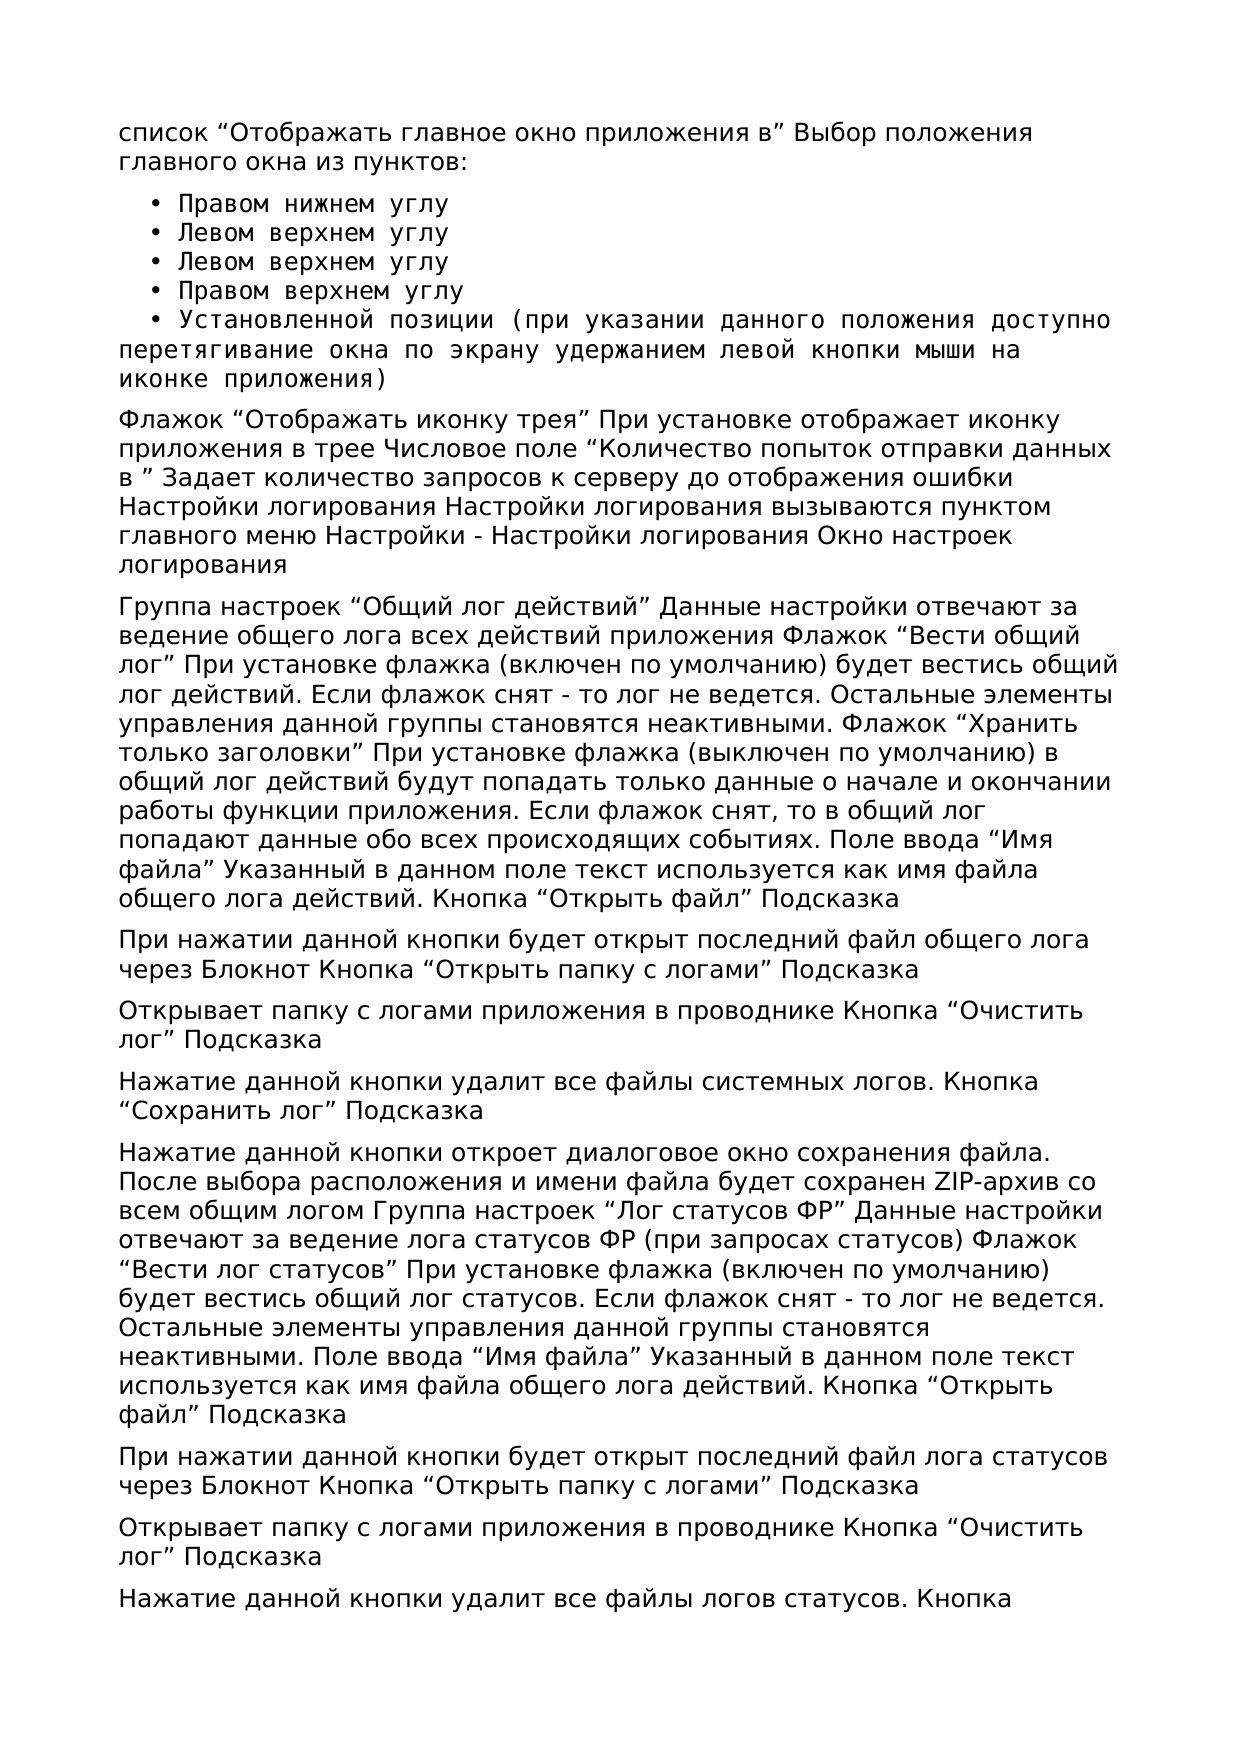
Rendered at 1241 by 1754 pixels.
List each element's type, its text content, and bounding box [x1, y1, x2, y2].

text список “Отображать главное окно приложения в” Выбор положения главного окна из пунктов: [118, 118, 1122, 176]
text Открывает папку с логами приложения в проводнике Кнопка “Очистить лог” Подсказка [118, 1513, 1122, 1572]
text • Правом нижнем углу • Левом верхнем углу • Левом верхнем углу • Правом верхнем углу • Установленной позиции (при указании данного положения доступно перетягивание окна по экрану удержанием левой кнопки мыши на иконке приложения) [118, 189, 1122, 393]
text Группа настроек “Общий лог действий” Данные настройки отвечают за ведение общего лога всех действий приложения Флажок “Вести общий лог” При установке флажка (включен по умолчанию) будет вестись общий лог действий. Если флажок снят - то лог не ведется. Остальные элементы управления данной группы становятся неактивными. Флажок “Хранить только заголовки” При установке флажка (выключен по умолчанию) в общий лог действий будут попадать только данные о начале и окончании работы функции приложения. Если флажок снят, то в общий лог попадают данные обо всех происходящих событиях. Поле ввода “Имя файла” Указанный в данном поле текст используется как имя файла общего лога действий. Кнопка “Открыть файл” Подсказка [118, 592, 1122, 913]
text Открывает папку с логами приложения в проводнике Кнопка “Очистить лог” Подсказка [118, 997, 1122, 1055]
text Нажатие данной кнопки откроет диалоговое окно сохранения файла. После выбора расположения и имени файла будет сохранен ZIP-архив со всем общим логом Группа настроек “Лог статусов ФР” Данные настройки отвечают за ведение лога статусов ФР (при запросах статусов) Флажок “Вести лог статусов” При установке флажка (включен по умолчанию) будет вестись общий лог статусов. Если флажок снят - то лог не ведется. Остальные элементы управления данной группы становятся неактивными. Поле ввода “Имя файла” Указанный в данном поле текст используется как имя файла общего лога действий. Кнопка “Открыть файл” Подсказка [118, 1138, 1122, 1430]
text При нажатии данной кнопки будет открыт последний файл общего лога через Блокнот Кнопка “Открыть папку с логами” Подсказка [118, 926, 1122, 984]
text При нажатии данной кнопки будет открыт последний файл лога статусов через Блокнот Кнопка “Открыть папку с логами” Подсказка [118, 1442, 1122, 1501]
text Нажатие данной кнопки удалит все файлы системных логов. Кнопка “Сохранить лог” Подсказка [118, 1067, 1122, 1126]
text Нажатие данной кнопки удалит все файлы логов статусов. Кнопка [118, 1584, 1122, 1613]
text Флажок “Отображать иконку трея” При установке отображает иконку приложения в трее Числовое поле “Количество попыток отправки данных в ” Задает количество запросов к серверу до отображения ошибки Настройки логирования Настройки логирования вызываются пунктом главного меню Настройки - Настройки логирования Окно настроек логирования [118, 405, 1122, 580]
